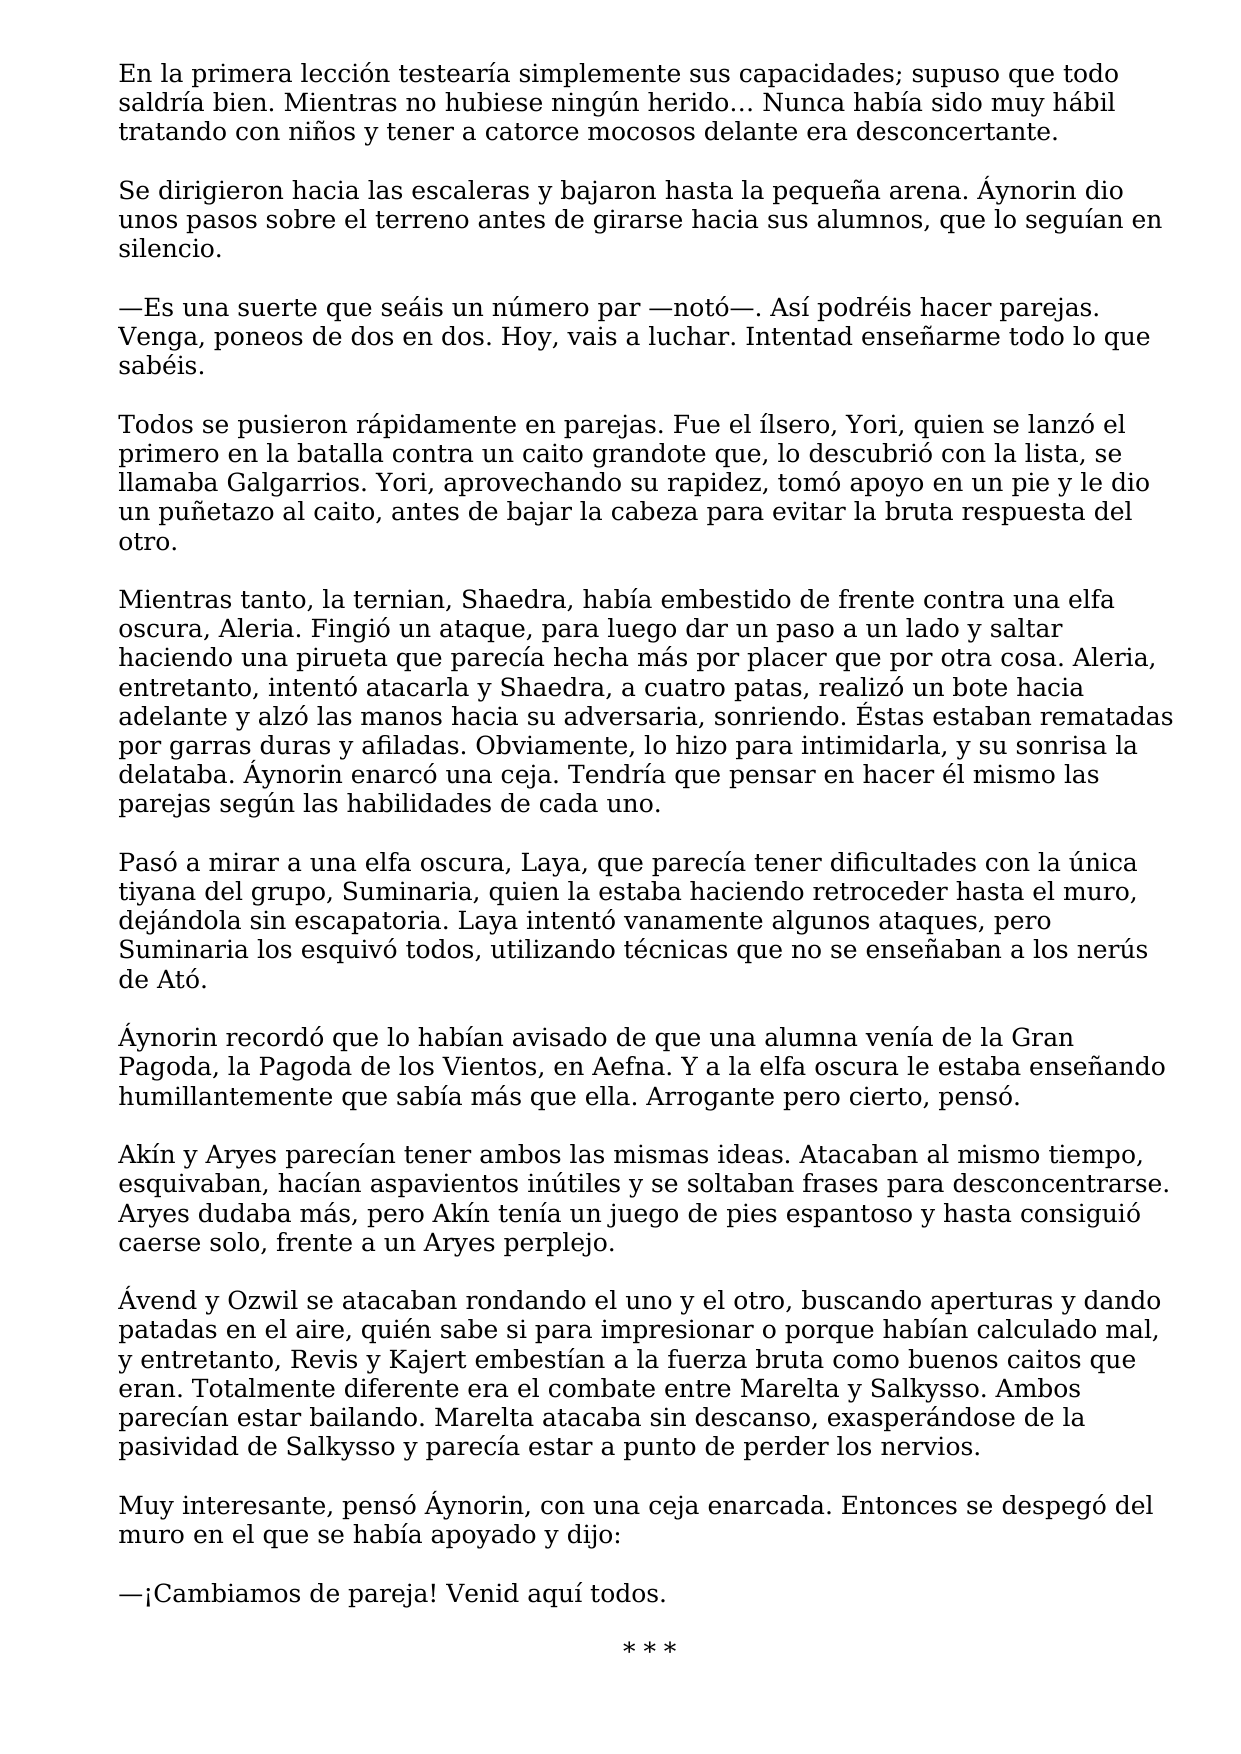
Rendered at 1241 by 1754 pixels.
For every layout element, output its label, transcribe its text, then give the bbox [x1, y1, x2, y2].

text —Es una suerte que seáis un número par —notó—. Así podréis hacer parejas. Venga, poneos de dos en dos. Hoy, vais a luchar. Intentad enseñarme todo lo que sabéis. [118, 293, 1181, 381]
text Mientras tanto, la ternian, Shaedra, había embestido de frente contra una elfa oscura, Aleria. Fingió un ataque, para luego dar un paso a un lado y saltar haciendo una pirueta que parecía hecha más por placer que por otra cosa. Aleria, entretanto, intentó atacarla y Shaedra, a cuatro patas, realizó un bote hacia adelante y alzó las manos hacia su adversaria, sonriendo. Éstas estaban rematadas por garras duras y afiladas. Obviamente, lo hizo para intimidarla, y su sonrisa la delataba. Áynorin enarcó una ceja. Tendría que pensar en hacer él mismo las parejas según las habilidades de cada uno. [118, 585, 1181, 819]
text Muy interesante, pensó Áynorin, con una ceja enarcada. Entonces se despegó del muro en el que se había apoyado y dijo: [118, 1491, 1181, 1549]
text En la primera lección testearía simplemente sus capacidades; supuso que todo saldría bien. Mientras no hubiese ningún herido… Nunca había sido muy hábil tratando con niños y tener a catorce mocosos delante era desconcertante. [118, 59, 1181, 147]
text * * * [118, 1637, 1181, 1667]
text Todos se pusieron rápidamente en parejas. Fue el ílsero, Yori, quien se lanzó el primero en la batalla contra un caito grandote que, lo descubrió con la lista, se llamaba Galgarrios. Yori, aprovechando su rapidez, tomó apoyo en un pie y le dio un puñetazo al caito, antes de bajar la cabeza para evitar la bruta respuesta del otro. [118, 410, 1181, 556]
text Akín y Aryes parecían tener ambos las mismas ideas. Atacaban al mismo tiempo, esquivaban, hacían aspavientos inútiles y se soltaban frases para desconcentrarse. Aryes dudaba más, pero Akín tenía un juego de pies espantoso y hasta consiguió caerse solo, frente a un Aryes perplejo. [118, 1140, 1181, 1257]
text —¡Cambiamos de pareja! Venid aquí todos. [118, 1579, 1181, 1608]
text Pasó a mirar a una elfa oscura, Laya, que parecía tener dificultades con la única tiyana del grupo, Suminaria, quien la estaba haciendo retroceder hasta el muro, dejándola sin escapatoria. Laya intentó vanamente algunos ataques, pero Suminaria los esquivó todos, utilizando técnicas que no se enseñaban a los nerús de Ató. [118, 848, 1181, 994]
text Áynorin recordó que lo habían avisado de que una alumna venía de la Gran Pagoda, la Pagoda de los Vientos, en Aefna. Y a la elfa oscura le estaba enseñando humillantemente que sabía más que ella. Arrogante pero cierto, pensó. [118, 1023, 1181, 1111]
text Se dirigieron hacia las escaleras y bajaron hasta la pequeña arena. Áynorin dio unos pasos sobre el terreno antes de girarse hacia sus alumnos, que lo seguían en silencio. [118, 176, 1181, 263]
text Ávend y Ozwil se atacaban rondando el uno y el otro, buscando aperturas y dando patadas en el aire, quién sabe si para impresionar o porque habían calculado mal, y entretanto, Revis y Kajert embestían a la fuerza bruta como buenos caitos que eran. Totalmente diferente era el combate entre Marelta y Salkysso. Ambos parecían estar bailando. Marelta atacaba sin descanso, exasperándose de la pasividad de Salkysso y parecía estar a punto de perder los nervios. [118, 1287, 1181, 1462]
